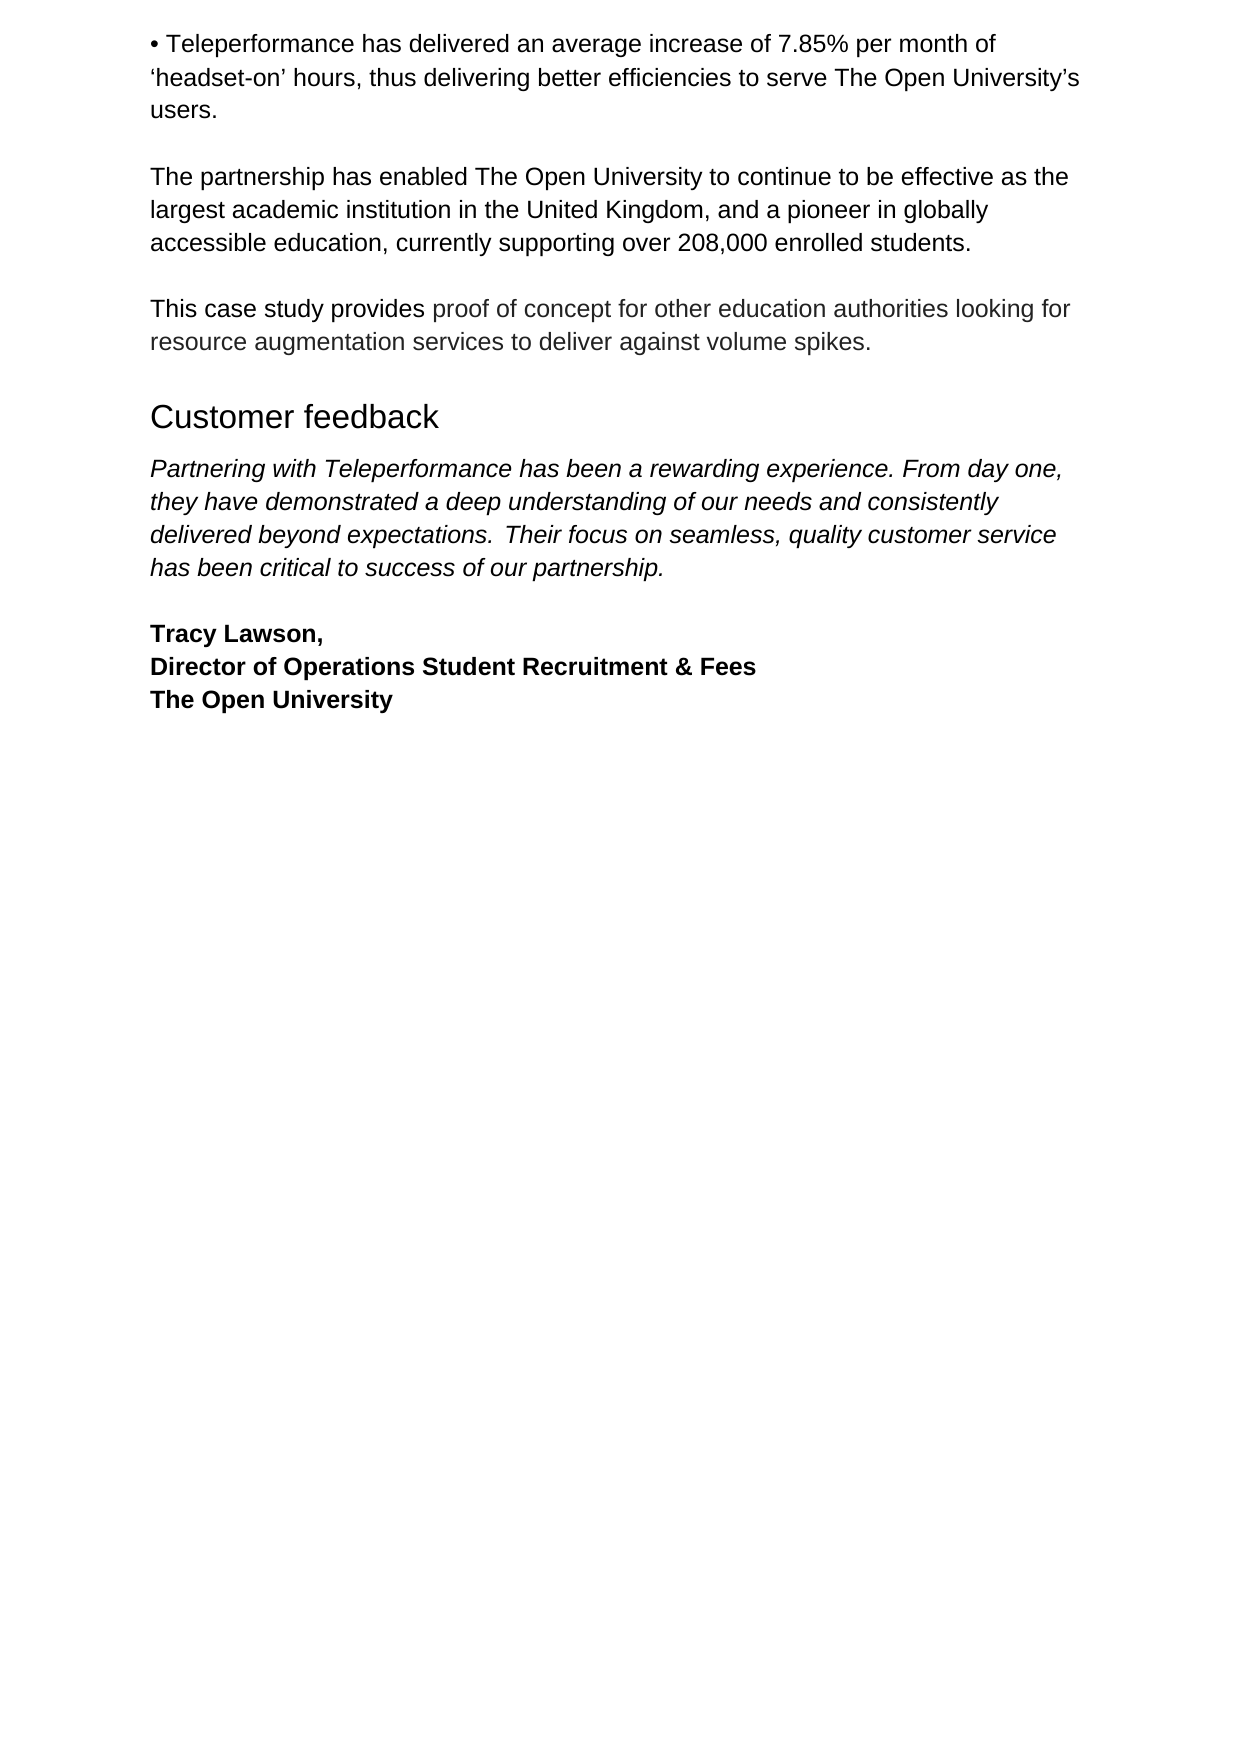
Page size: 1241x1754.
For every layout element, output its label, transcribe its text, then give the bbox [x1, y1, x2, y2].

text Director of Operations Student Recruitment & Fees [150, 652, 1091, 681]
text • Teleperformance has delivered an average increase of 7.85% per month of ‘headset-on’ hours, thus delivering better efficiencies to serve The Open University’s users. The partnership has enabled The Open University to continue to be effective as the largest academic institution in the United Kingdom, and a pioneer in globally accessible education, currently supporting over 208,000 enrolled students. [150, 29, 1091, 256]
text Tracy Lawson, [150, 619, 1091, 648]
text The Open University [150, 685, 1091, 714]
subtitle Customer feedback [150, 397, 1091, 436]
text Partnering with Teleperformance has been a rewarding experience. From day one, they have demonstrated a deep understanding of our needs and consistently delivered beyond expectations. Their focus on seamless, quality customer service has been critical to success of our partnership. [150, 454, 1091, 582]
text This case study provides proof of concept for other education authorities looking for resource augmentation services to deliver against volume spikes. [150, 294, 1091, 355]
